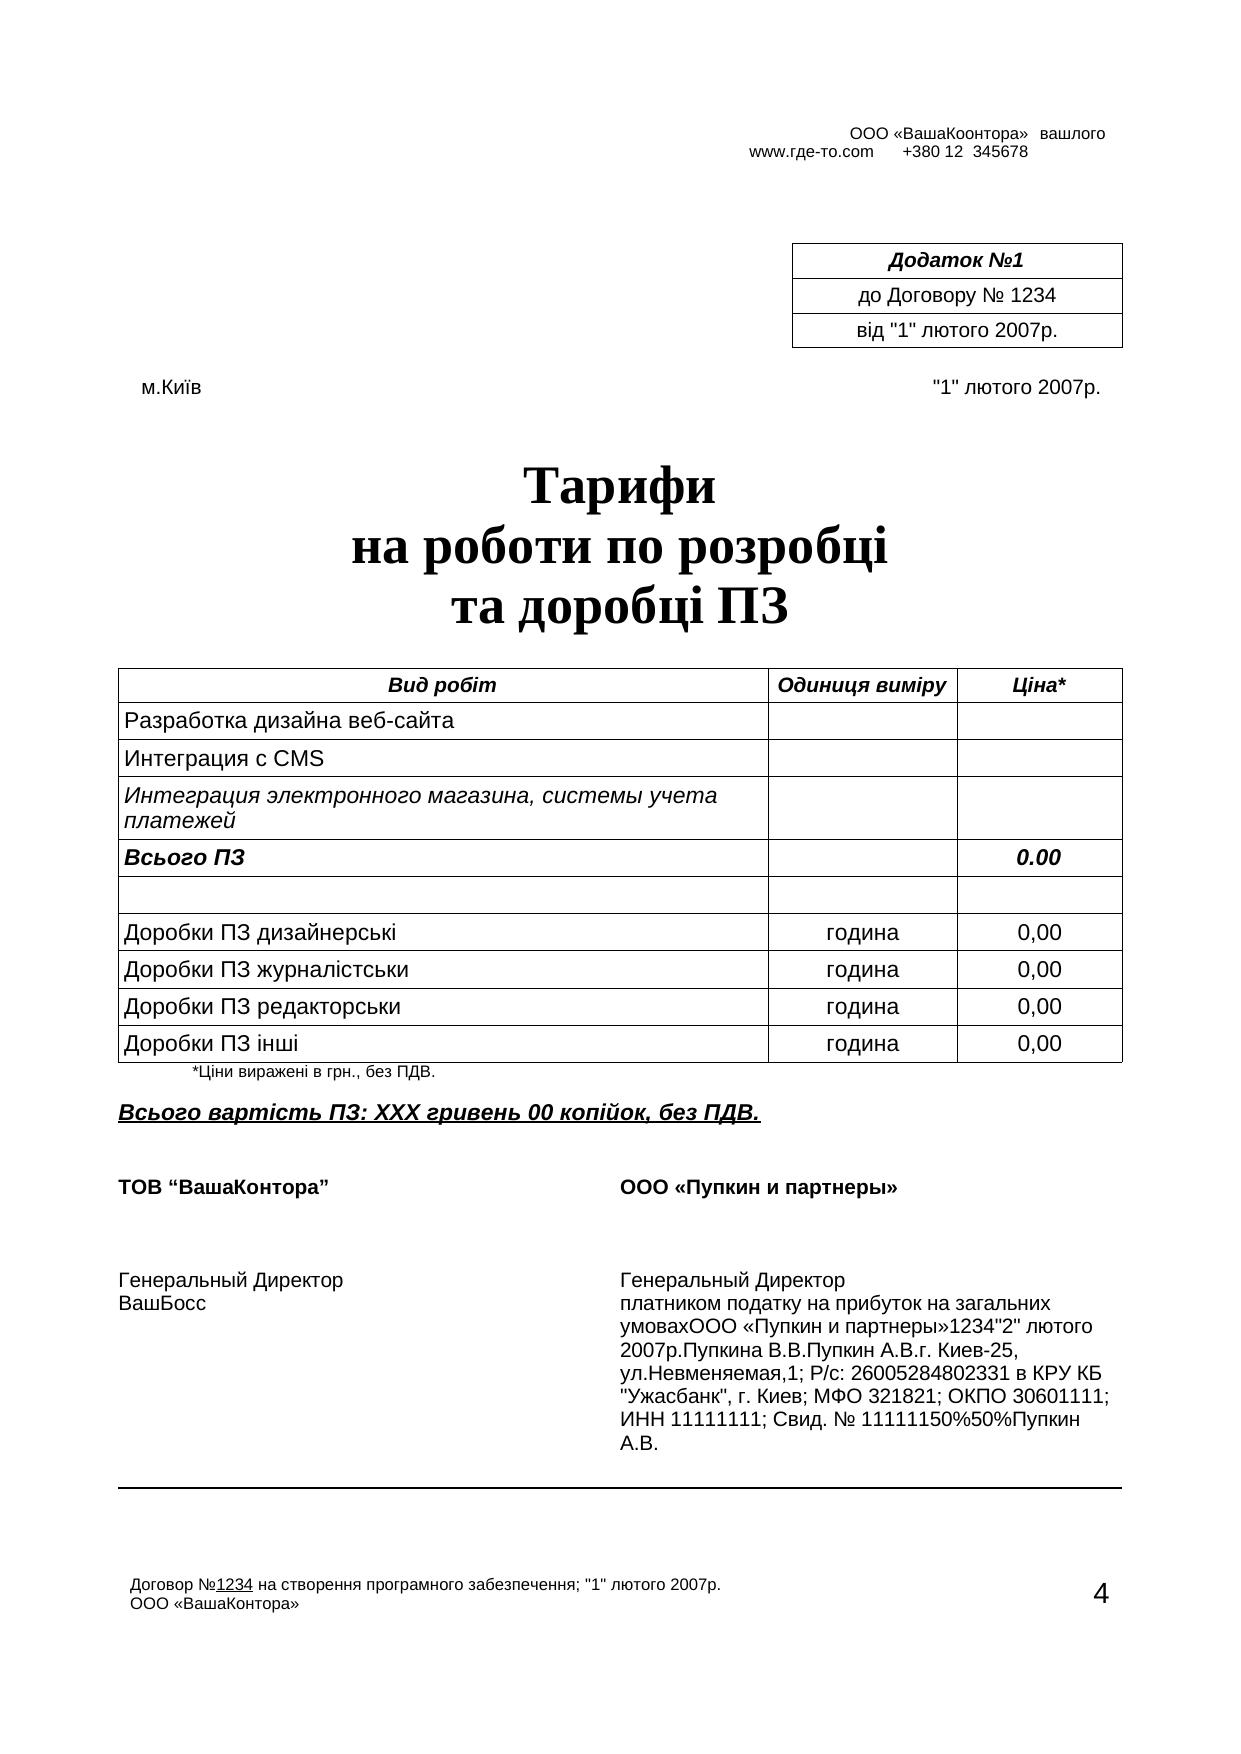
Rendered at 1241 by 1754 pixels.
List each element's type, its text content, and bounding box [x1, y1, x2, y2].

table_header ТОВ “ВашаКонтора” [118, 1176, 620, 1246]
table_header "1" лютого 2007р. [618, 376, 1101, 399]
table_cell [769, 740, 957, 776]
table_cell Генеральный Директор платником податку на прибуток на загальних умовахООО «Пупкин и партнеры»1234"2" лютого 2007р.Пупкина В.В.Пупкин А.В.г. Киев-25, ул.Невменяемая,1; Р/с: 26005284802331 в КРУ КБ "Ужасбанк", г. Киев; МФО 321821; ОКПО 30601111; ИНН 11111111; Свид. № 11111150%50%Пупкин А.В. [620, 1246, 1122, 1454]
table_cell [118, 1455, 620, 1487]
table_cell 0,00 [958, 1026, 1122, 1062]
table_cell 0,00 [958, 989, 1122, 1025]
table_cell Доробки ПЗ дизайнерські [119, 914, 768, 950]
table_cell година [769, 951, 957, 988]
text Всього вартість ПЗ: XXX гривень 00 копійок, без ПДВ. [118, 1099, 1122, 1125]
text та доробці ПЗ [118, 575, 1122, 635]
text на роботи по розробці [118, 515, 1122, 575]
text *Ціни виражені в грн., без ПДВ. [118, 1063, 1122, 1081]
table_cell Доробки ПЗ журналістськи [119, 951, 768, 988]
table_cell [958, 877, 1122, 913]
table_header [620, 1228, 1122, 1246]
table_cell до Договору № 1234 [793, 279, 1122, 313]
table_cell Интеграция с CMS [119, 740, 768, 776]
table_header Одиниця виміру [769, 669, 957, 702]
table_cell [769, 703, 957, 739]
table_cell Интеграция электронного магазина, системы учета платежей [119, 777, 768, 839]
table_cell 0,00 [958, 840, 1122, 876]
table_cell година [769, 1026, 957, 1062]
table_header Вид робіт [119, 669, 768, 702]
table_header Ціна* [958, 669, 1122, 702]
table_cell година [769, 914, 957, 950]
table_cell [958, 777, 1122, 839]
table_cell [119, 877, 768, 913]
table_cell година [769, 989, 957, 1025]
table_cell [769, 840, 957, 876]
text Тарифи [118, 455, 1122, 515]
table_cell [620, 1455, 1122, 1487]
table_header м.Київ [141, 376, 618, 399]
table_cell Доробки ПЗ редакторськи [119, 989, 768, 1025]
table_cell [769, 777, 957, 839]
table_cell [958, 703, 1122, 739]
table_cell [958, 740, 1122, 776]
table_header ООО «Пупкин и партнеры» [620, 1176, 1122, 1199]
table_cell [769, 877, 957, 913]
table_cell 0,00 [958, 951, 1122, 988]
table_cell Всього ПЗ [119, 840, 768, 876]
table_cell від "1" лютого 2007р. [793, 314, 1122, 347]
table_cell 0,00 [958, 914, 1122, 950]
table_cell Доробки ПЗ інші [119, 1026, 768, 1062]
table_cell Разработка дизайна веб-сайта [119, 703, 768, 739]
table_header Додаток №1 [793, 244, 1122, 278]
table_cell Генеральный Директор ВашБосс [118, 1246, 620, 1454]
